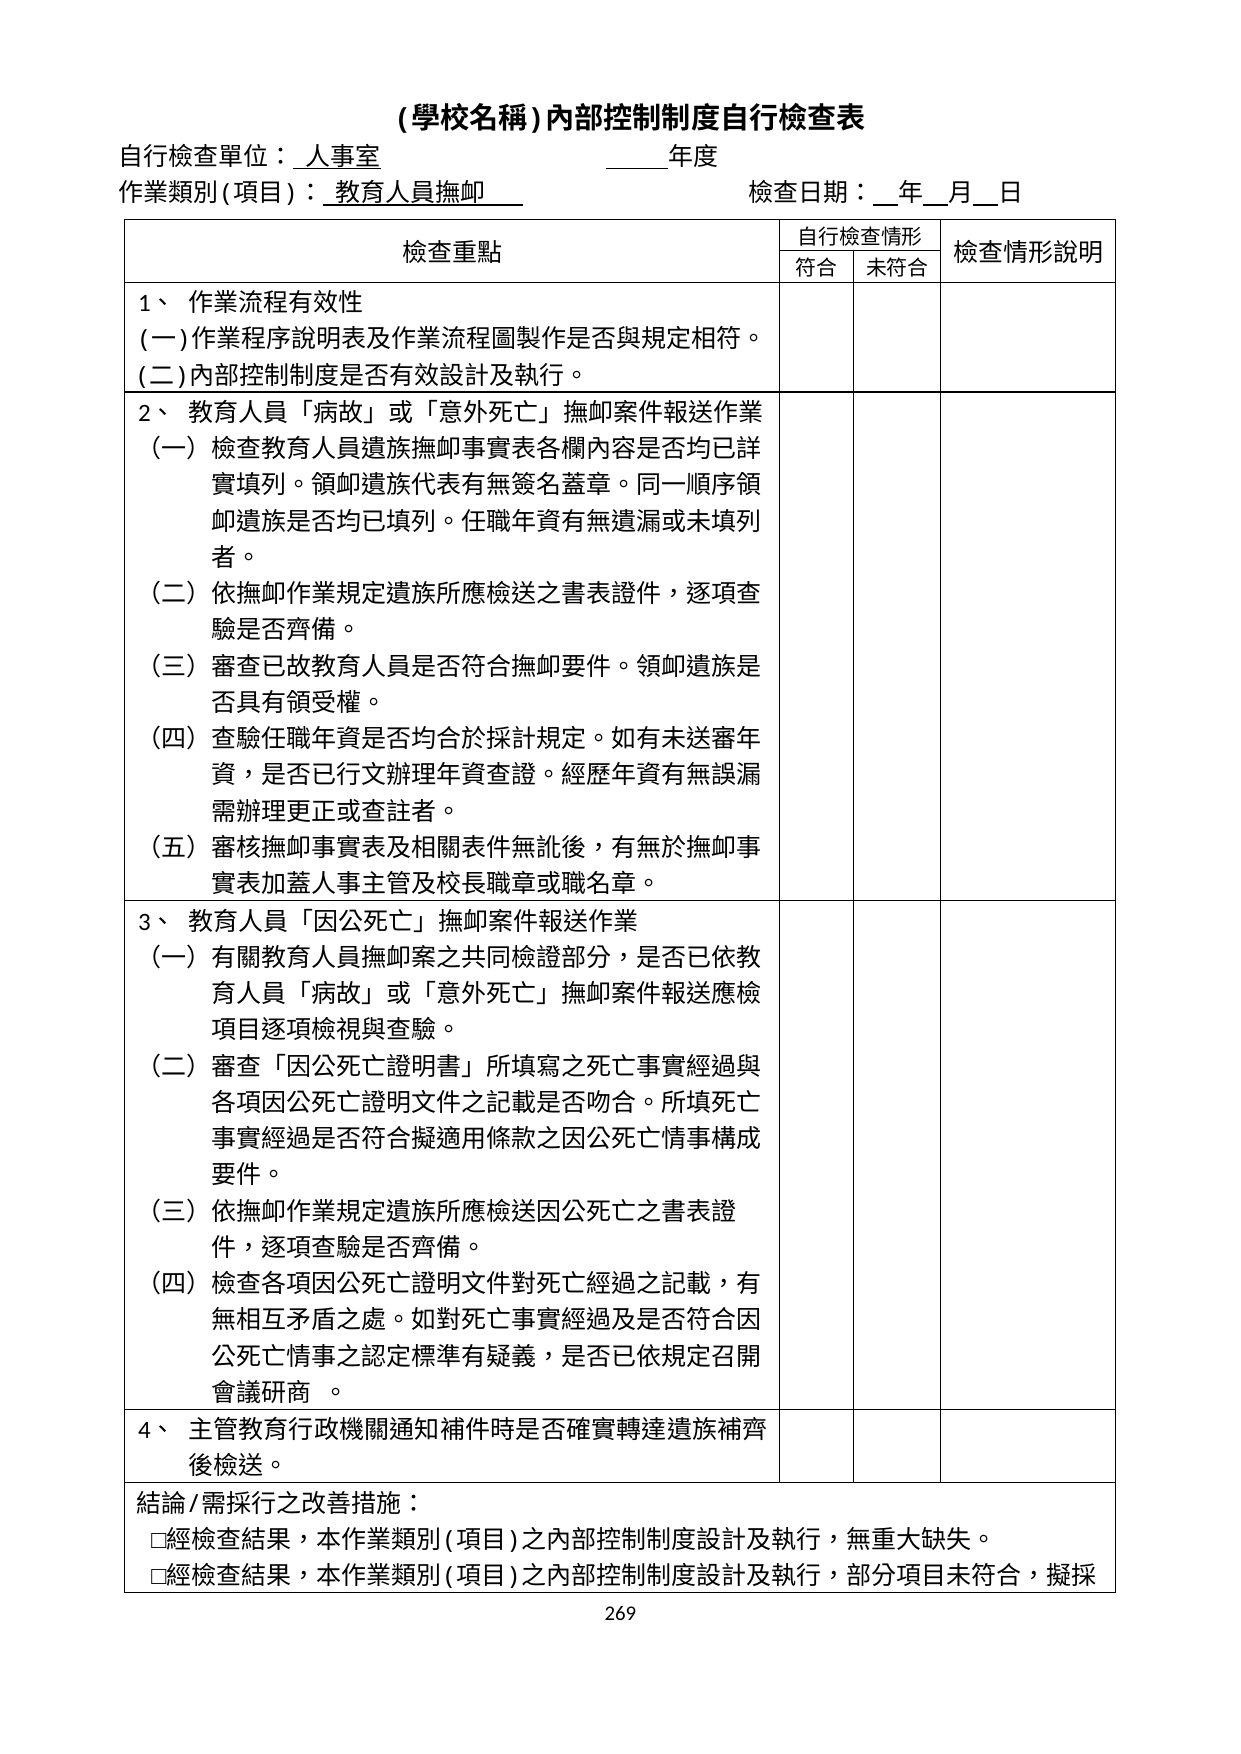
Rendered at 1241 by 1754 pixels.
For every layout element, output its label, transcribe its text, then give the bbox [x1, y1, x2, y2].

table_cell [854, 283, 940, 391]
table_header 自行檢查情形 [780, 220, 940, 250]
table_header 檢查重點 [125, 220, 779, 282]
text 作業類別(項目)： 教育人員撫卹 檢查日期： 年 月 日 [118, 173, 1122, 209]
table_cell [780, 283, 853, 391]
table_cell [780, 1410, 853, 1482]
table_cell [941, 393, 1115, 900]
table_cell [780, 393, 853, 900]
table_cell [941, 1410, 1115, 1482]
text (學校名稱)內部控制制度自行檢查表 [137, 94, 1122, 137]
table_cell 主管教育行政機關通知補件時是否確實轉達遺族補齊後檢送。 [125, 1410, 779, 1482]
table_cell 作業流程有效性 (一)作業程序說明表及作業流程圖製作是否與規定相符。 (二)內部控制制度是否有效設計及執行。 [125, 283, 779, 391]
table_cell 教育人員「病故」或「意外死亡」撫卹案件報送作業 （一）檢查教育人員遺族撫卹事實表各欄內容是否均已詳 實填列。領卹遺族代表有無簽名蓋章。同一順序領 卹遺族是否均已填列。任職年資有無遺漏或未填列 者。 （二）依撫卹作業規定遺族所應檢送之書表證件，逐項查 驗是否齊備。 （三）審查已故教育人員是否符合撫卹要件。領卹遺族是 否具有領受權。 （四）查驗任職年資是否均合於採計規定。如有未送審年 資，是否已行文辦理年資查證。經歷年資有無誤漏 需辦理更正或查註者。 （五）審核撫卹事實表及相關表件無訛後，有無於撫卹事 實表加蓋人事主管及校長職章或職名章。 [125, 393, 779, 900]
text 自行檢查單位： 人事室 年度 [118, 137, 1122, 173]
table_cell [854, 901, 940, 1408]
table_cell [941, 901, 1115, 1408]
table_cell 未符合 [854, 251, 940, 282]
table_cell 結論/需採行之改善措施： □經檢查結果，本作業類別(項目)之內部控制制度設計及執行，無重大缺失。 □經檢查結果，本作業類別(項目)之內部控制制度設計及執行，部分項目未符合，擬採 [125, 1483, 1115, 1592]
table_cell 教育人員「因公死亡」撫卹案件報送作業 （一）有關教育人員撫卹案之共同檢證部分，是否已依教 育人員「病故」或「意外死亡」撫卹案件報送應檢 項目逐項檢視與查驗。 （二）審查「因公死亡證明書」所填寫之死亡事實經過與 各項因公死亡證明文件之記載是否吻合。所填死亡 事實經過是否符合擬適用條款之因公死亡情事構成 要件。 （三）依撫卹作業規定遺族所應檢送因公死亡之書表證 件，逐項查驗是否齊備。 （四）檢查各項因公死亡證明文件對死亡經過之記載，有 無相互矛盾之處。如對死亡事實經過及是否符合因 公死亡情事之認定標準有疑義，是否已依規定召開 會議研商 。 [125, 901, 779, 1408]
table_header 檢查情形說明 [941, 220, 1115, 282]
table_cell [854, 1410, 940, 1482]
table_cell 符合 [780, 251, 853, 282]
table_cell [941, 283, 1115, 391]
table_cell [780, 901, 853, 1408]
table_cell [854, 393, 940, 900]
